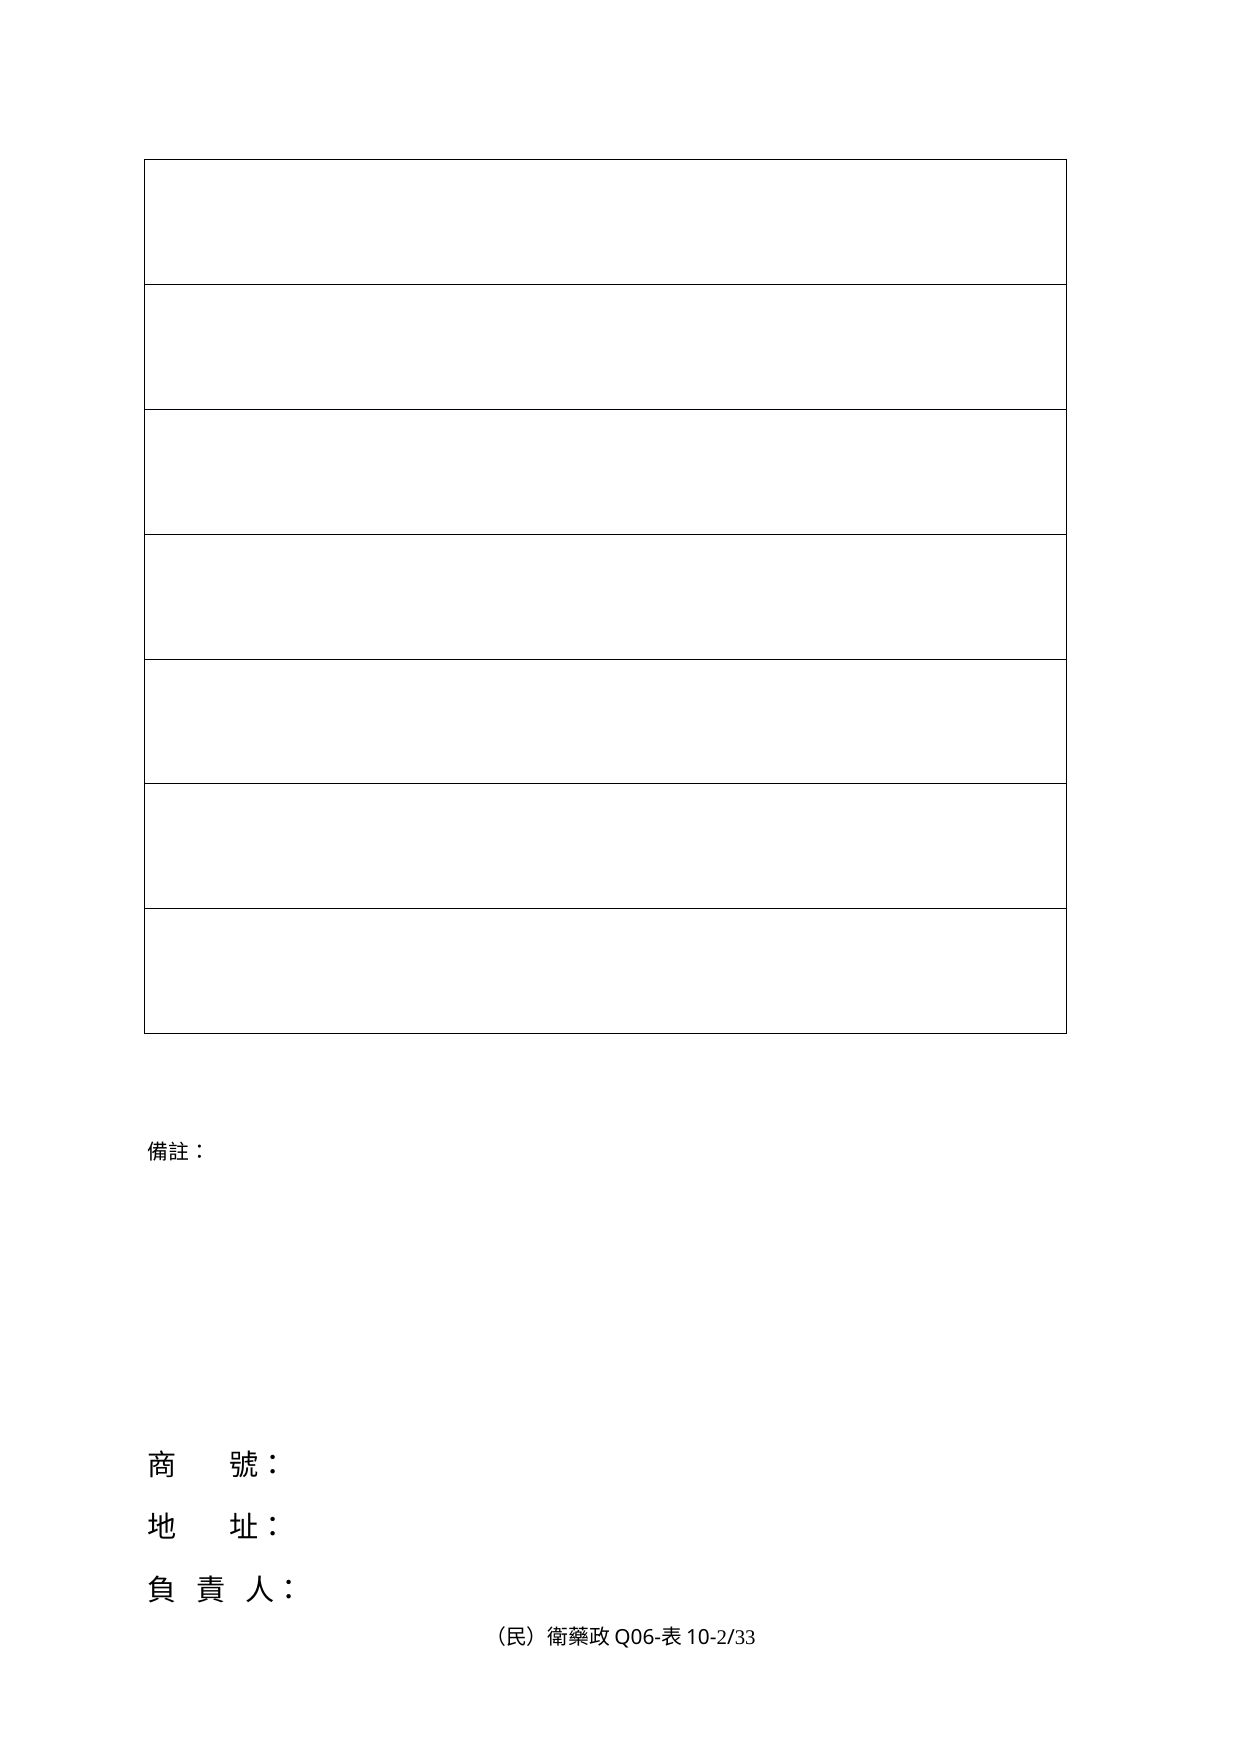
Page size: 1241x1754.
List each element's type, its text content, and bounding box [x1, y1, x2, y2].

table_cell [145, 1345, 1066, 1407]
table_cell [145, 784, 1066, 908]
table_cell [145, 1220, 1066, 1282]
table_cell [145, 660, 1066, 783]
table_cell [145, 909, 1066, 1033]
table_cell [145, 160, 1066, 284]
table_cell [145, 535, 1066, 658]
table_cell [145, 1283, 1066, 1345]
table_cell 備註： [145, 1034, 1066, 1158]
table_cell 商 號： [145, 1407, 1066, 1470]
table_cell [145, 1158, 1066, 1220]
table_cell [145, 285, 1066, 409]
table_cell 地 址： [145, 1470, 1066, 1532]
table_cell 負 責 人： [145, 1532, 1066, 1594]
table_cell [145, 410, 1066, 534]
